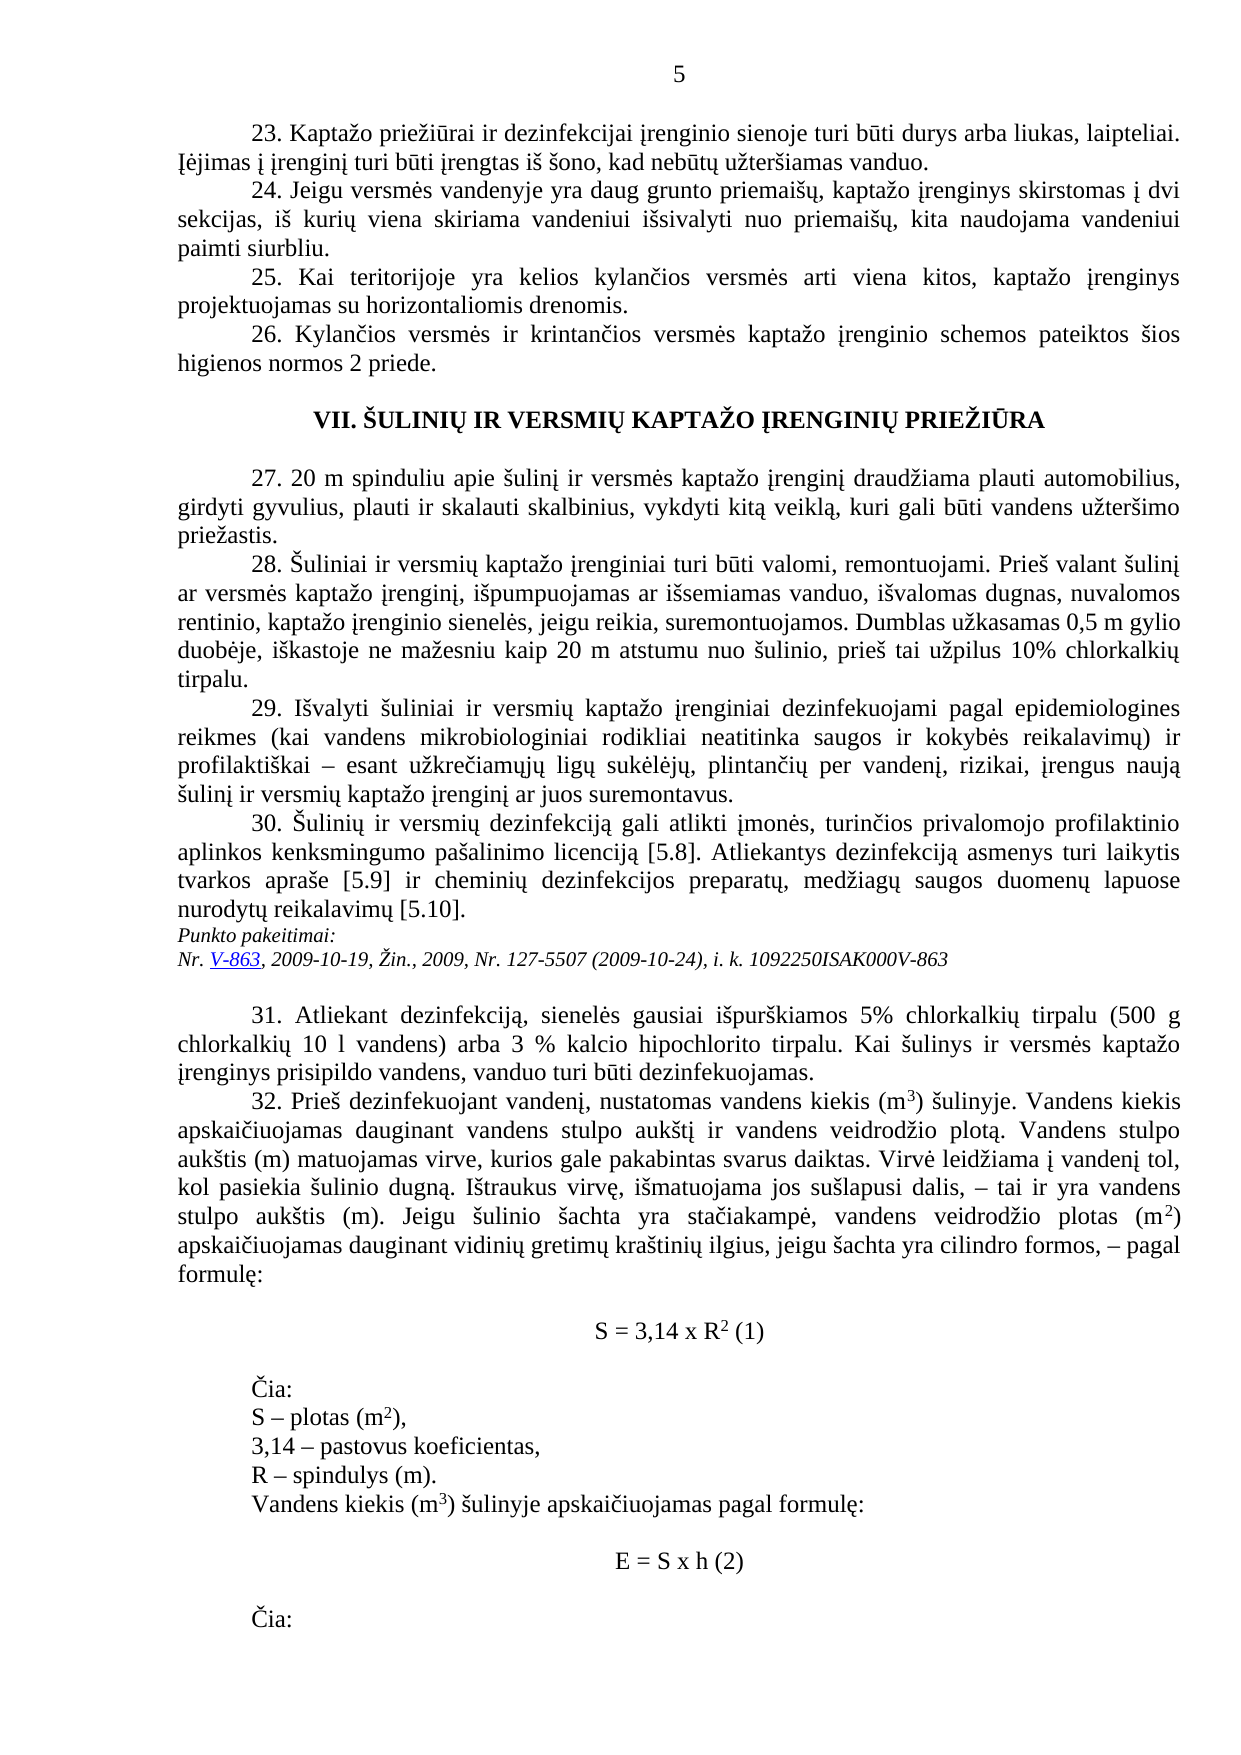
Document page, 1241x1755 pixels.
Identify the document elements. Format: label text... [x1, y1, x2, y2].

text Čia: [177, 1374, 1181, 1402]
text S – plotas (m2), [177, 1402, 1181, 1431]
text R – spindulys (m). [177, 1460, 1181, 1489]
text 23. Kaptažo priežiūrai ir dezinfekcijai įrenginio sienoje turi būti durys arba liukas, laipteliai. Įėjimas į įrenginį turi būti įrengtas iš šono, kad nebūtų užteršiamas vanduo. [177, 118, 1181, 176]
text 27. 20 m spinduliu apie šulinį ir versmės kaptažo įrenginį draudžiama plauti automobilius, girdyti gyvulius, plauti ir skalauti skalbinius, vykdyti kitą veiklą, kuri gali būti vandens užteršimo priežastis. [177, 463, 1181, 549]
text 3,14 – pastovus koeficientas, [177, 1431, 1181, 1460]
text 31. Atliekant dezinfekciją, sienelės gausiai išpurškiamos 5% chlorkalkių tirpalu (500 g chlorkalkių 10 l vandens) arba 3 % kalcio hipochlorito tirpalu. Kai šulinys ir versmės kaptažo įrenginys prisipildo vandens, vanduo turi būti dezinfekuojamas. [177, 1000, 1181, 1086]
text Vandens kiekis (m3) šulinyje apskaičiuojamas pagal formulę: [177, 1489, 1181, 1517]
text S = 3,14 x R2 (1) [177, 1316, 1181, 1345]
text 32. Prieš dezinfekuojant vandenį, nustatomas vandens kiekis (m3) šulinyje. Vandens kiekis apskaičiuojamas dauginant vandens stulpo aukštį ir vandens veidrodžio plotą. Vandens stulpo aukštis (m) matuojamas virve, kurios gale pakabintas svarus daiktas. Virvė leidžiama į vandenį tol, kol pasiekia šulinio dugną. Ištraukus virvę, išmatuojama jos sušlapusi dalis, – tai ir yra vandens stulpo aukštis (m). Jeigu šulinio šachta yra stačiakampė, vandens veidrodžio plotas (m2) apskaičiuojamas dauginant vidinių gretimų kraštinių ilgius, jeigu šachta yra cilindro formos, – pagal formulę: [177, 1086, 1181, 1287]
text 24. Jeigu versmės vandenyje yra daug grunto priemaišų, kaptažo įrenginys skirstomas į dvi sekcijas, iš kurių viena skiriama vandeniui išsivalyti nuo priemaišų, kita naudojama vandeniui paimti siurbliu. [177, 176, 1181, 262]
text 25. Kai teritorijoje yra kelios kylančios versmės arti viena kitos, kaptažo įrenginys projektuojamas su horizontaliomis drenomis. [177, 262, 1181, 319]
text 29. Išvalyti šuliniai ir versmių kaptažo įrenginiai dezinfekuojami pagal epidemiologines reikmes (kai vandens mikrobiologiniai rodikliai neatitinka saugos ir kokybės reikalavimų) ir profilaktiškai – esant užkrečiamųjų ligų sukėlėjų, plintančių per vandenį, rizikai, įrengus naują šulinį ir versmių kaptažo įrenginį ar juos suremontavus. [177, 693, 1181, 808]
text VII. ŠULINIŲ IR VERSMIŲ kaptažo įrenginių PRIEŽIŪRA [177, 406, 1181, 434]
text Punkto pakeitimai: [177, 923, 1181, 947]
text 30. Šulinių ir versmių dezinfekciją gali atlikti įmonės, turinčios privalomojo profilaktinio aplinkos kenksmingumo pašalinimo licenciją [5.8]. Atliekantys dezinfekciją asmenys turi laikytis tvarkos apraše [5.9] ir cheminių dezinfekcijos preparatų, medžiagų saugos duomenų lapuose nurodytų reikalavimų [5.10]. [177, 808, 1181, 923]
text Čia: [177, 1604, 1181, 1632]
text 28. Šuliniai ir versmių kaptažo įrenginiai turi būti valomi, remontuojami. Prieš valant šulinį ar versmės kaptažo įrenginį, išpumpuojamas ar išsemiamas vanduo, išvalomas dugnas, nuvalomos rentinio, kaptažo įrenginio sienelės, jeigu reikia, suremontuojamos. Dumblas užkasamas 0,5 m gylio duobėje, iškastoje ne mažesniu kaip 20 m atstumu nuo šulinio, prieš tai užpilus 10% chlorkalkių tirpalu. [177, 549, 1181, 693]
text E = S x h (2) [177, 1546, 1181, 1575]
text Nr. V-863, 2009-10-19, Žin., 2009, Nr. 127-5507 (2009-10-24), i. k. 1092250ISAK000V-863 [177, 947, 1181, 971]
text 26. Kylančios versmės ir krintančios versmės kaptažo įrenginio schemos pateiktos šios higienos normos 2 priede. [177, 319, 1181, 377]
